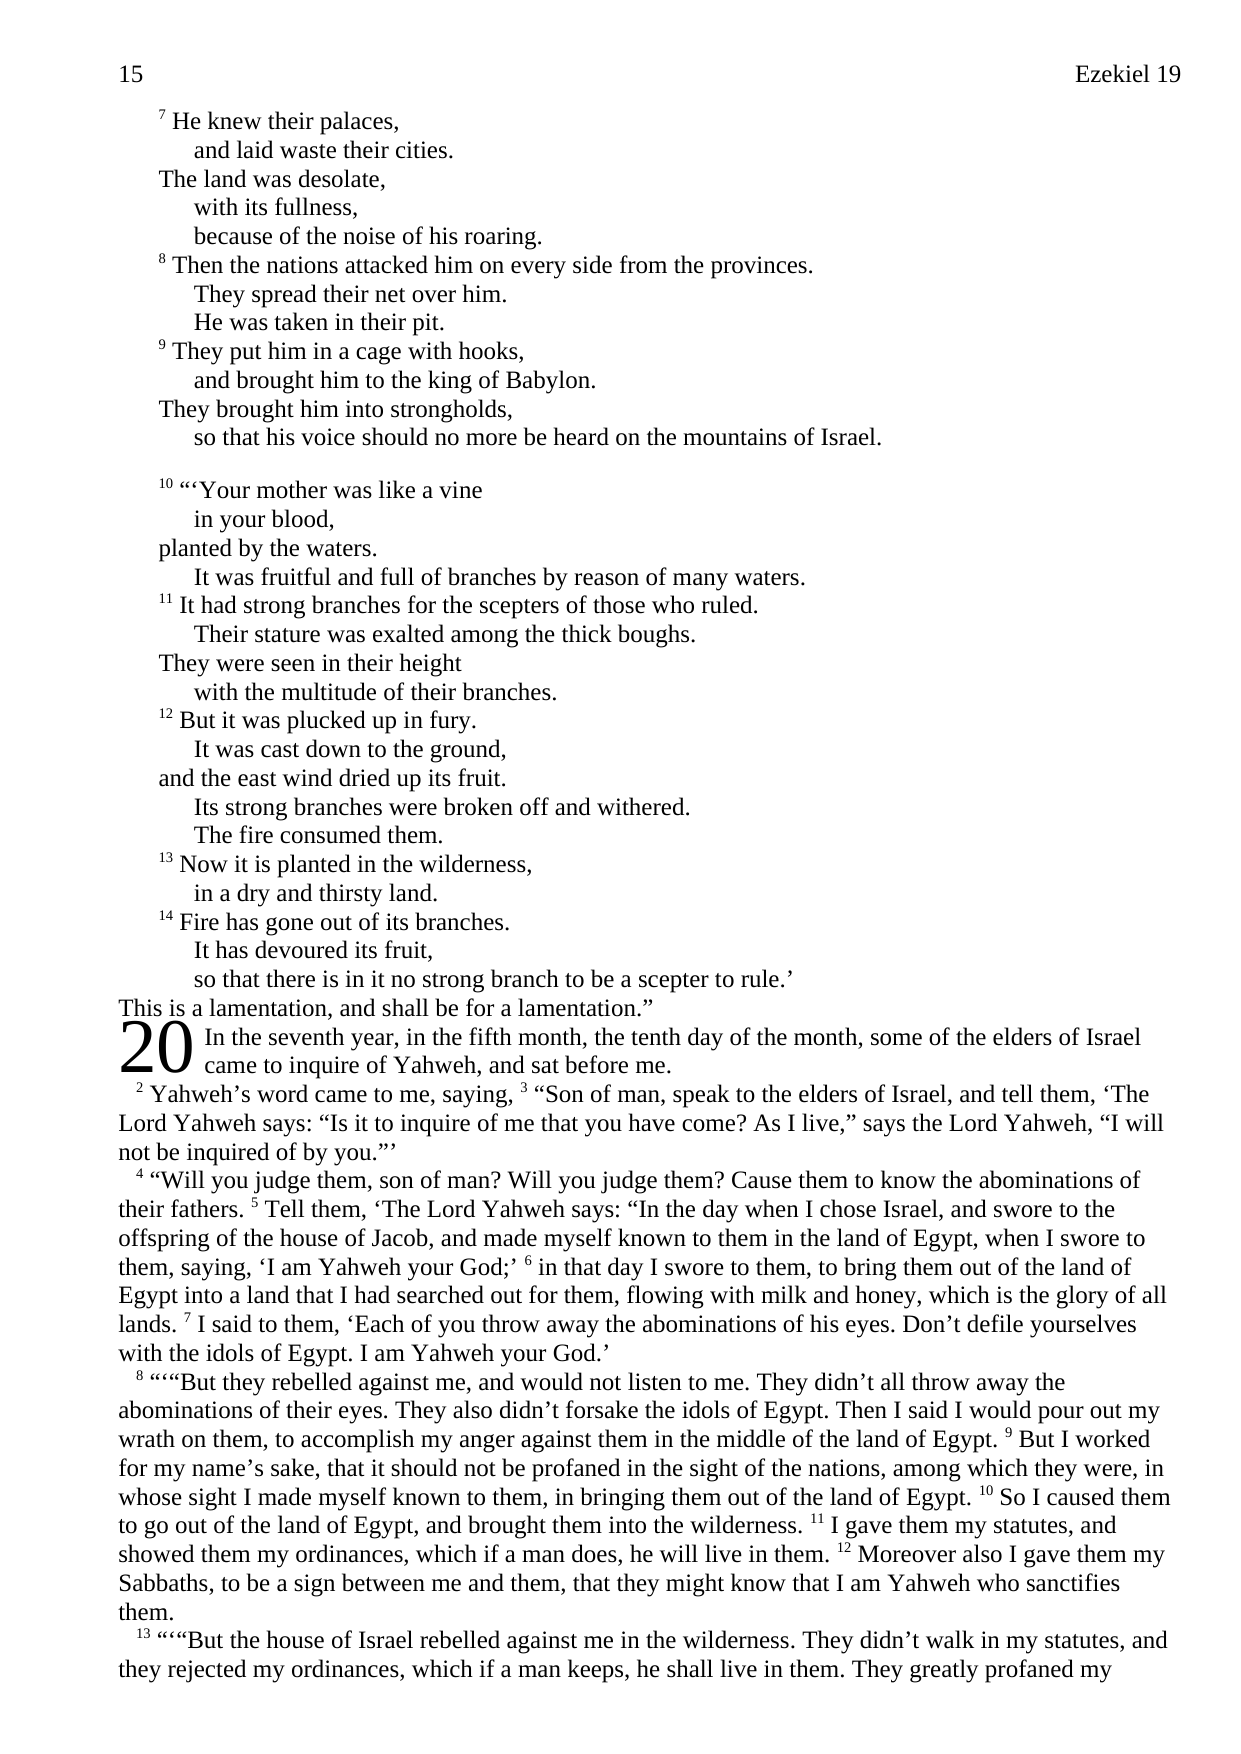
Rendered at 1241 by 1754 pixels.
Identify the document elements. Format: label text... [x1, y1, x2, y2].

text with its fullness, [194, 192, 1181, 221]
text 11 It had strong branches for the scepters of those who ruled. [158, 590, 1181, 619]
text Its strong branches were broken off and withered. [194, 792, 1181, 820]
text 13 “‘“But the house of Israel rebelled against me in the wilderness. They didn’t walk in my statutes, and they rejected my ordinances, which if a man keeps, he shall live in them. They greatly profaned my [118, 1625, 1181, 1683]
text 8 Then the nations attacked him on every side from the provinces. [158, 250, 1181, 279]
text in your blood, [194, 504, 1181, 533]
text 20In the seventh year, in the fifth month, the tenth day of the month, some of the elders of Israel came to inquire of Yahweh, and sat before me. [118, 1022, 1181, 1079]
text 12 But it was plucked up in fury. [158, 705, 1181, 734]
text They were seen in their height [158, 648, 1181, 677]
text Their stature was exalted among the thick boughs. [194, 619, 1181, 648]
text It has devoured its fruit, [194, 935, 1181, 964]
text 13 Now it is planted in the wilderness, [158, 849, 1181, 878]
text The fire consumed them. [194, 820, 1181, 849]
text with the multitude of their branches. [194, 677, 1181, 705]
text 7 He knew their palaces, [158, 106, 1181, 135]
text The land was desolate, [158, 164, 1181, 192]
text and brought him to the king of Babylon. [194, 365, 1181, 394]
text so that there is in it no strong branch to be a scepter to rule.’ [194, 964, 1181, 993]
text 8 “‘“But they rebelled against me, and would not listen to me. They didn’t all throw away the abominations of their eyes. They also didn’t forsake the idols of Egypt. Then I said I would pour out my wrath on them, to accomplish my anger against them in the middle of the land of Egypt. 9 But I worked for my name’s sake, that it should not be profaned in the sight of the nations, among which they were, in whose sight I made myself known to them, in bringing them out of the land of Egypt. 10 So I caused them to go out of the land of Egypt, and brought them into the wilderness. 11 I gave them my statutes, and showed them my ordinances, which if a man does, he will live in them. 12 Moreover also I gave them my Sabbaths, to be a sign between me and them, that they might know that I am Yahweh who sanctifies them. [118, 1367, 1181, 1625]
text 2 Yahweh’s word came to me, saying, 3 “Son of man, speak to the elders of Israel, and tell them, ‘The Lord Yahweh says: “Is it to inquire of me that you have come? As I live,” says the Lord Yahweh, “I will not be inquired of by you.”’ [118, 1079, 1181, 1165]
text and the east wind dried up its fruit. [158, 763, 1181, 792]
text 4 “Will you judge them, son of man? Will you judge them? Cause them to know the abominations of their fathers. 5 Tell them, ‘The Lord Yahweh says: “In the day when I chose Israel, and swore to the offspring of the house of Jacob, and made myself known to them in the land of Egypt, when I swore to them, saying, ‘I am Yahweh your God;’ 6 in that day I swore to them, to bring them out of the land of Egypt into a land that I had searched out for them, flowing with milk and honey, which is the glory of all lands. 7 I said to them, ‘Each of you throw away the abominations of his eyes. Don’t defile yourselves with the idols of Egypt. I am Yahweh your God.’ [118, 1165, 1181, 1367]
text He was taken in their pit. [194, 307, 1181, 336]
text They spread their net over him. [194, 279, 1181, 307]
text 9 They put him in a cage with hooks, [158, 336, 1181, 365]
text 10 “‘Your mother was like a vine [158, 475, 1181, 504]
text They brought him into strongholds, [158, 394, 1181, 422]
text planted by the waters. [158, 533, 1181, 562]
text so that his voice should no more be heard on the mountains of Israel. [194, 422, 1181, 451]
text 14 Fire has gone out of its branches. [158, 907, 1181, 935]
text It was fruitful and full of branches by reason of many waters. [194, 562, 1181, 590]
text This is a lamentation, and shall be for a lamentation.” [118, 993, 1181, 1022]
text because of the noise of his roaring. [194, 221, 1181, 250]
text It was cast down to the ground, [194, 734, 1181, 763]
text in a dry and thirsty land. [194, 878, 1181, 907]
text and laid waste their cities. [194, 135, 1181, 164]
